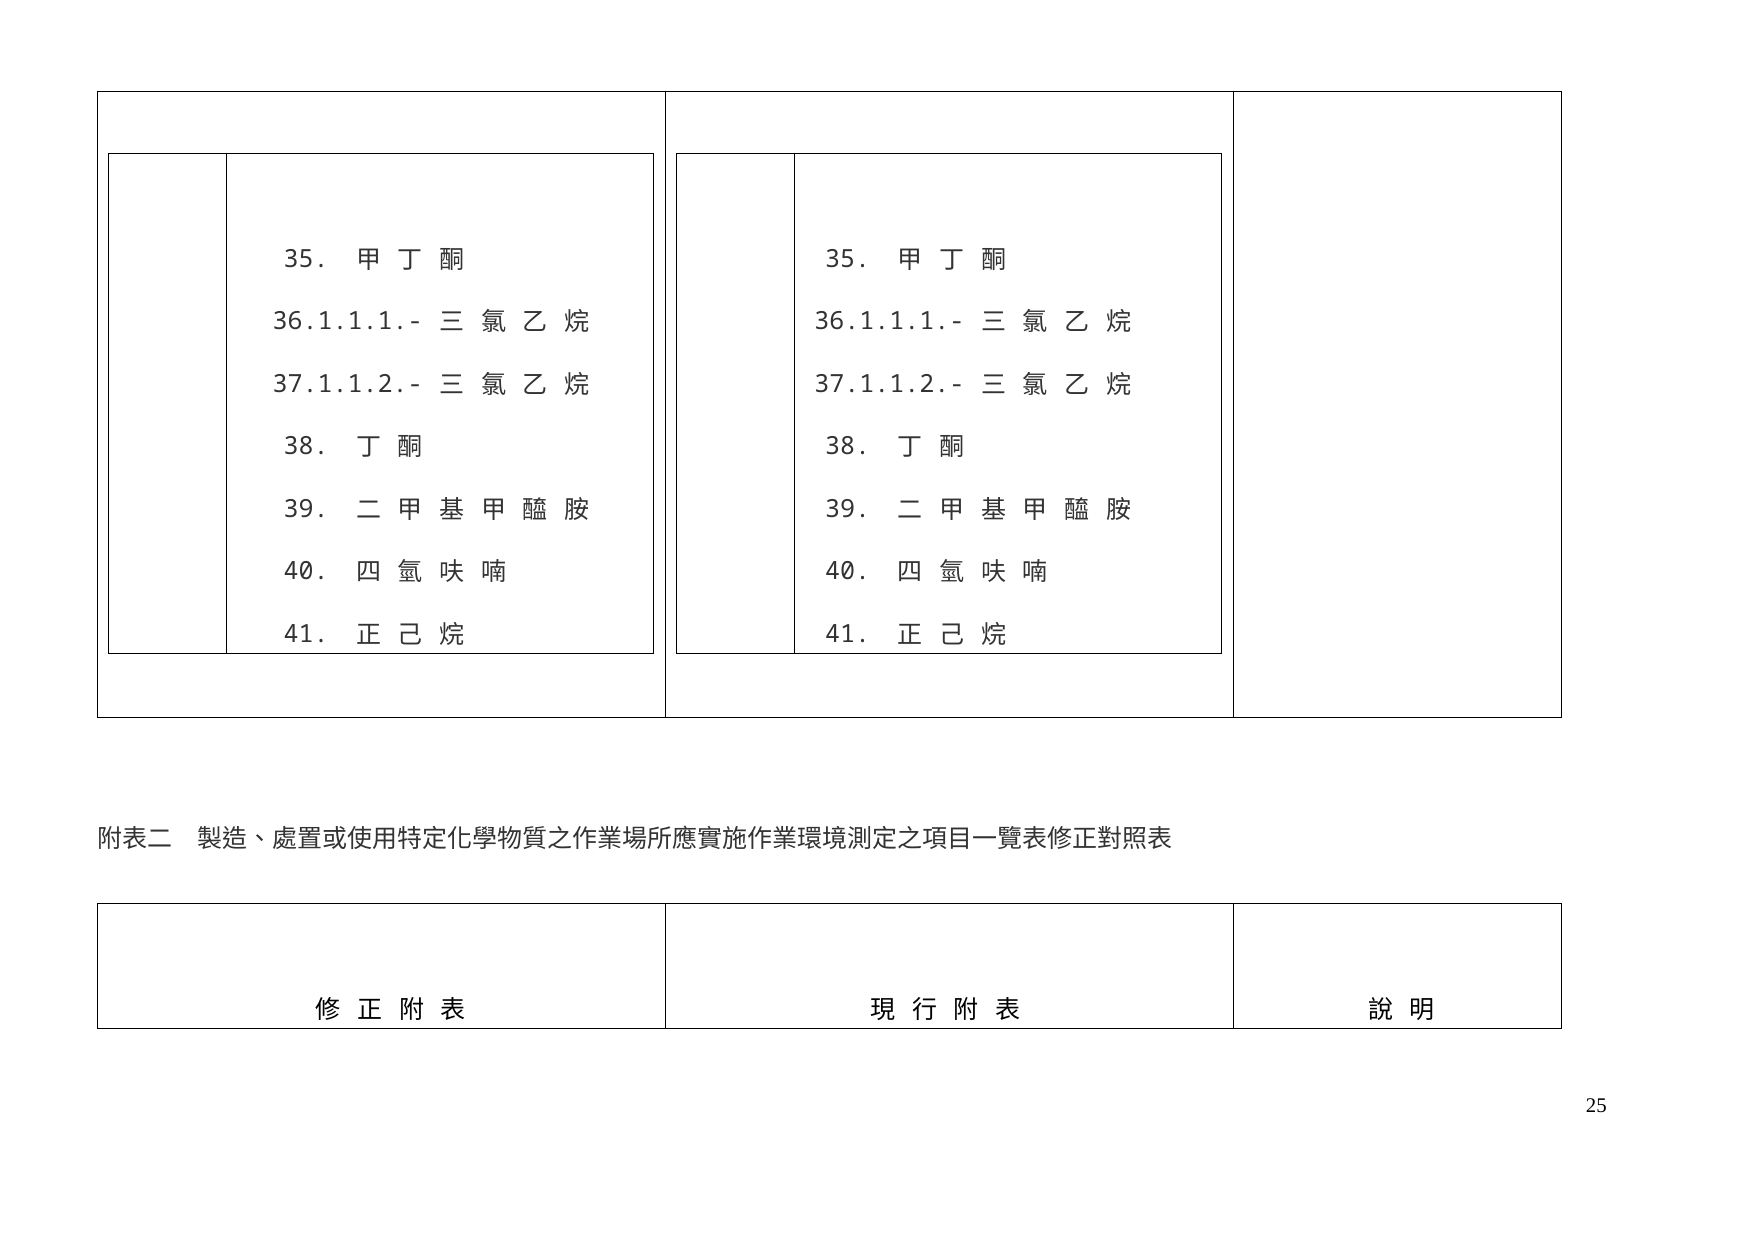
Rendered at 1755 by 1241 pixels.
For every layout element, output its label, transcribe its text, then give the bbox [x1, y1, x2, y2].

table_cell [1234, 92, 1561, 717]
table_cell [98, 92, 665, 717]
table_header 現行附表 [666, 904, 1233, 1028]
table_cell 35.甲丁酮 36.1.1.1.-三氯乙烷 37.1.1.2.-三氯乙烷 38.丁酮 39.二甲基甲醯胺 40.四氫呋喃 41.正己烷 [795, 154, 1221, 653]
table_cell [666, 92, 1233, 717]
table_cell [109, 154, 226, 653]
table_header 說明 [1234, 904, 1561, 1028]
table_cell 35.甲丁酮 36.1.1.1.-三氯乙烷 37.1.1.2.-三氯乙烷 38.丁酮 39.二甲基甲醯胺 40.四氫呋喃 41.正己烷 [227, 154, 653, 653]
table_header 修正附表 [98, 904, 665, 1028]
text 附表二 製造、處置或使用特定化學物質之作業場所應實施作業環境測定之項目一覽表修正對照表 [97, 818, 1597, 854]
table_cell [677, 154, 794, 653]
